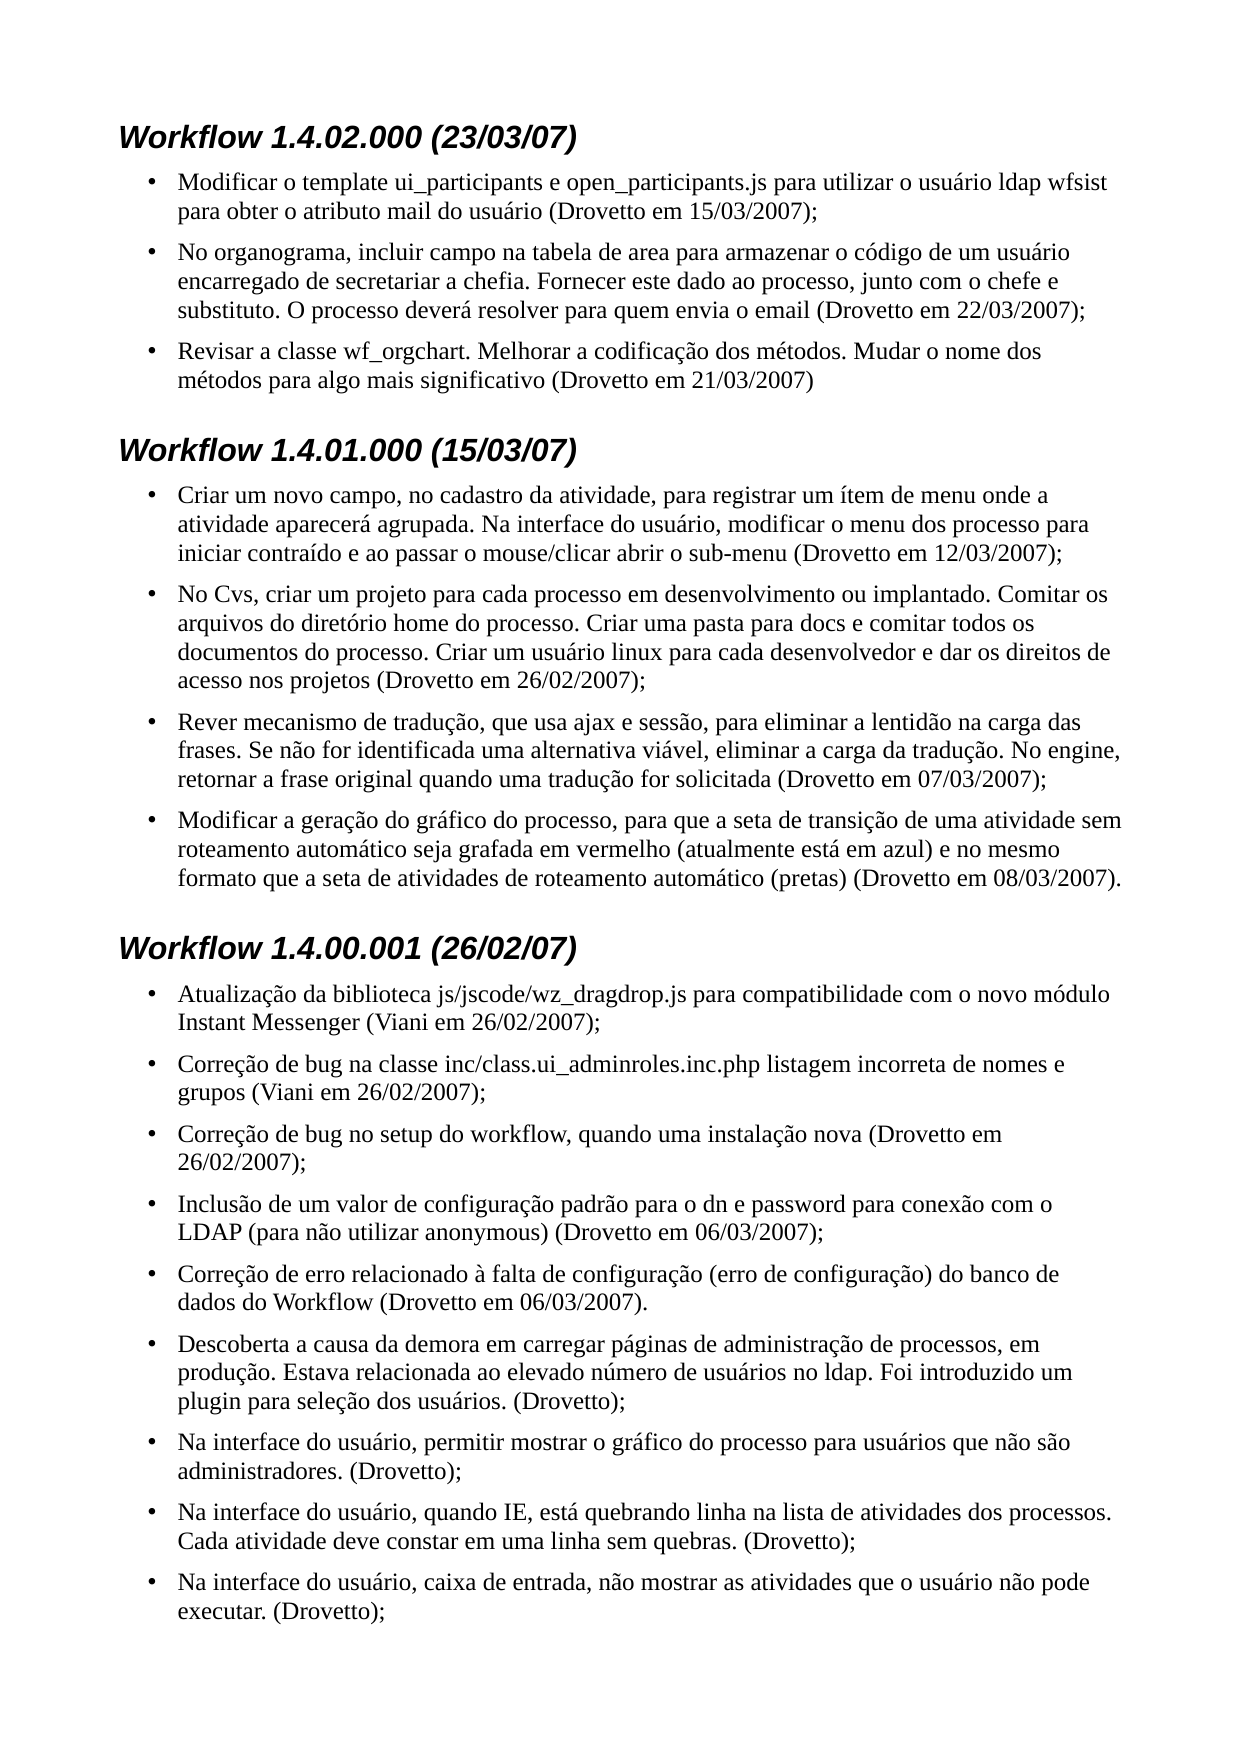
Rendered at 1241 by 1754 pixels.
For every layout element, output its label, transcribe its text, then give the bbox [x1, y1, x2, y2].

list Modificar a geração do gráfico do processo, para que a seta de transição de uma atividade sem roteamento automático seja grafada em vermelho (atualmente está em azul) e no mesmo formato que a seta de atividades de roteamento automático (pretas) (Drovetto em 08/03/2007). [148, 806, 1122, 892]
list No organograma, incluir campo na tabela de area para armazenar o código de um usuário encarregado de secretariar a chefia. Fornecer este dado ao processo, junto com o chefe e substituto. O processo deverá resolver para quem envia o email (Drovetto em 22/03/2007); [148, 237, 1122, 324]
list Correção de bug no setup do workflow, quando uma instalação nova (Drovetto em 26/02/2007); [148, 1119, 1122, 1176]
list Na interface do usuário, quando IE, está quebrando linha na lista de atividades dos processos. Cada atividade deve constar em uma linha sem quebras. (Drovetto); [148, 1497, 1122, 1555]
list No Cvs, criar um projeto para cada processo em desenvolvimento ou implantado. Comitar os arquivos do diretório home do processo. Criar uma pasta para docs e comitar todos os documentos do processo. Criar um usuário linux para cada desenvolvedor e dar os direitos de acesso nos projetos (Drovetto em 26/02/2007); [148, 579, 1122, 694]
list Inclusão de um valor de configuração padrão para o dn e password para conexão com o LDAP (para não utilizar anonymous) (Drovetto em 06/03/2007); [148, 1189, 1122, 1246]
list Correção de bug na classe inc/class.ui_adminroles.inc.php listagem incorreta de nomes e grupos (Viani em 26/02/2007); [148, 1049, 1122, 1106]
subtitle Workflow 1.4.02.000 (23/03/07) [118, 118, 1122, 155]
list Rever mecanismo de tradução, que usa ajax e sessão, para eliminar a lentidão na carga das frases. Se não for identificada uma alternativa viável, eliminar a carga da tradução. No engine, retornar a frase original quando uma tradução for solicitada (Drovetto em 07/03/2007); [148, 707, 1122, 793]
list Descoberta a causa da demora em carregar páginas de administração de processos, em produção. Estava relacionada ao elevado número de usuários no ldap. Foi introduzido um plugin para seleção dos usuários. (Drovetto); [148, 1329, 1122, 1415]
subtitle Workflow 1.4.00.001 (26/02/07) [118, 929, 1122, 966]
list Criar um novo campo, no cadastro da atividade, para registrar um ítem de menu onde a atividade aparecerá agrupada. Na interface do usuário, modificar o menu dos processo para iniciar contraído e ao passar o mouse/clicar abrir o sub-menu (Drovetto em 12/03/2007); [148, 481, 1122, 567]
list Na interface do usuário, permitir mostrar o gráfico do processo para usuários que não são administradores. (Drovetto); [148, 1427, 1122, 1485]
list Modificar o template ui_participants e open_participants.js para utilizar o usuário ldap wfsist para obter o atributo mail do usuário (Drovetto em 15/03/2007); [148, 167, 1122, 225]
list Na interface do usuário, caixa de entrada, não mostrar as atividades que o usuário não pode executar. (Drovetto); [148, 1567, 1122, 1625]
subtitle Workflow 1.4.01.000 (15/03/07) [118, 431, 1122, 468]
list Revisar a classe wf_orgchart. Melhorar a codificação dos métodos. Mudar o nome dos métodos para algo mais significativo (Drovetto em 21/03/2007) [148, 336, 1122, 394]
list Atualização da biblioteca js/jscode/wz_dragdrop.js para compatibilidade com o novo módulo Instant Messenger (Viani em 26/02/2007); [148, 979, 1122, 1036]
list Correção de erro relacionado à falta de configuração (erro de configuração) do banco de dados do Workflow (Drovetto em 06/03/2007). [148, 1259, 1122, 1316]
